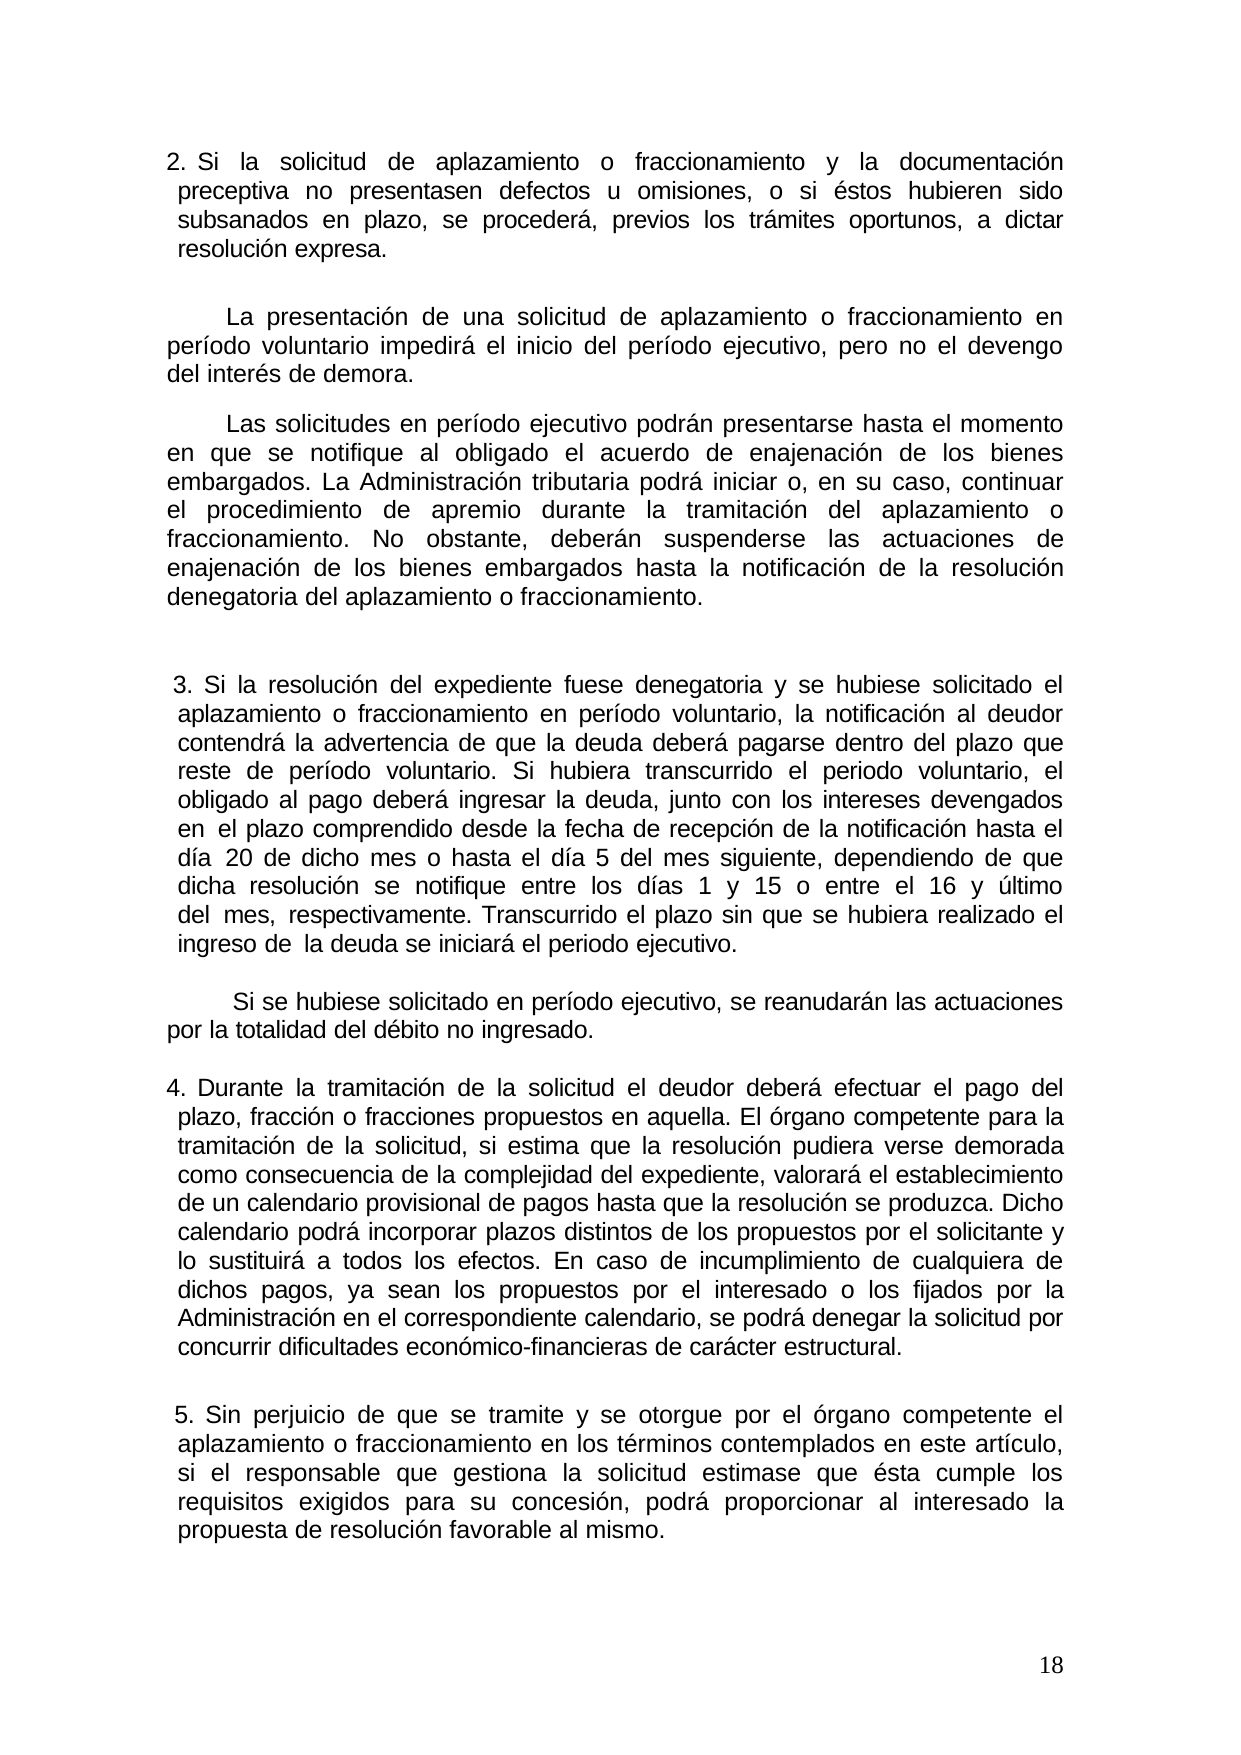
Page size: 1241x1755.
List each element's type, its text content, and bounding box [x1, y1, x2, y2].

text La presentación de una solicitud de aplazamiento o fraccionamiento en período voluntario impedirá el inicio del período ejecutivo, pero no el devengo del interés de demora. [167, 302, 1064, 388]
text Las solicitudes en período ejecutivo podrán presentarse hasta el momento en que se notifique al obligado el acuerdo de enajenación de los bienes embargados. La Administración tributaria podrá iniciar o, en su caso, continuar el procedimiento de apremio durante la tramitación del aplazamiento o fraccionamiento. No obstante, deberán suspenderse las actuaciones de enajenación de los bienes embargados hasta la notificación de la resolución denegatoria del aplazamiento o fraccionamiento. [167, 409, 1064, 610]
text Si se hubiese solicitado en período ejecutivo, se reanudarán las actuaciones por la totalidad del débito no ingresado. [167, 987, 1064, 1044]
list Durante la tramitación de la solicitud el deudor deberá efectuar el pago del plazo, fracción o fracciones propuestos en aquella. El órgano competente para la tramitación de la solicitud, si estima que la resolución pudiera verse demorada como consecuencia de la complejidad del expediente, valorará el establecimiento de un calendario provisional de pagos hasta que la resolución se produzca. Dicho calendario podrá incorporar plazos distintos de los propuestos por el solicitante y lo sustituirá a todos los efectos. En caso de incumplimiento de cualquiera de dichos pagos, ya sean los propuestos por el interesado o los fijados por la Administración en el correspondiente calendario, se podrá denegar la solicitud por concurrir dificultades económico-financieras de carácter estructural. [167, 1073, 1064, 1361]
list Sin perjuicio de que se tramite y se otorgue por el órgano competente el aplazamiento o fraccionamiento en los términos contemplados en este artículo, si el responsable que gestiona la solicitud estimase que ésta cumple los requisitos exigidos para su concesión, podrá proporcionar al interesado la propuesta de resolución favorable al mismo. [167, 1400, 1064, 1544]
list Si la resolución del expediente fuese denegatoria y se hubiese solicitado el aplazamiento o fraccionamiento en período voluntario, la notificación al deudor contendrá la advertencia de que la deuda deberá pagarse dentro del plazo que reste de período voluntario. Si hubiera transcurrido el periodo voluntario, el obligado al pago deberá ingresar la deuda, junto con los intereses devengados en el plazo comprendido desde la fecha de recepción de la notificación hasta el día 20 de dicho mes o hasta el día 5 del mes siguiente, dependiendo de que dicha resolución se notifique entre los días 1 y 15 o entre el 16 y último del mes, respectivamente. Transcurrido el plazo sin que se hubiera realizado el ingreso de la deuda se iniciará el periodo ejecutivo. [167, 670, 1064, 957]
list Si la solicitud de aplazamiento o fraccionamiento y la documentación preceptiva no presentasen defectos u omisiones, o si éstos hubieren sido subsanados en plazo, se procederá, previos los trámites oportunos, a dictar resolución expresa. [167, 147, 1064, 262]
